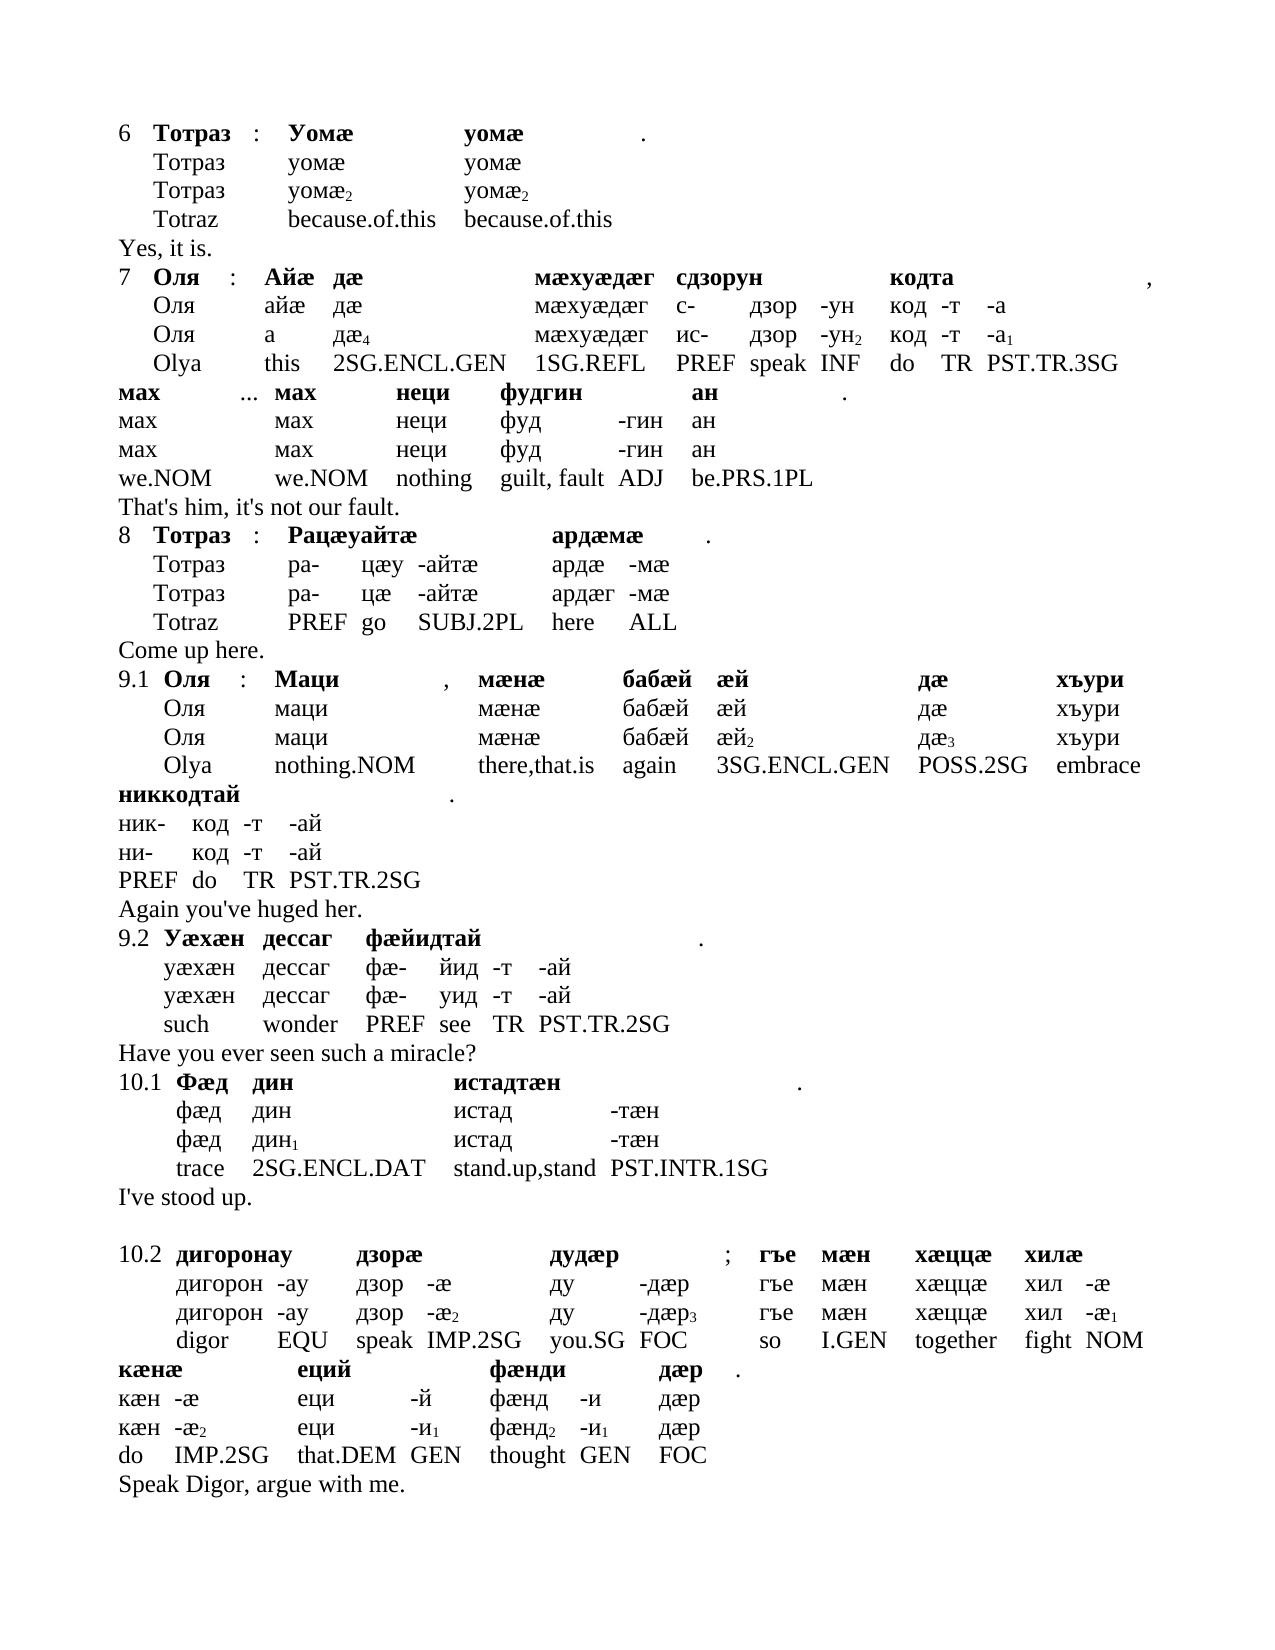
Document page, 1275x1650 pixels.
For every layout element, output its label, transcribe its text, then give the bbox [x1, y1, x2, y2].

text мæн [821, 1297, 887, 1326]
text 7 [118, 262, 139, 291]
text уомæ [288, 147, 436, 176]
text PREF [288, 607, 347, 636]
text . [735, 1354, 756, 1383]
text POSS.2SG [918, 751, 1028, 779]
text -æ2 [427, 1297, 522, 1326]
text ардæмæ [552, 521, 691, 549]
text ни- [118, 837, 178, 866]
text мах [274, 377, 382, 406]
text фæ- [365, 981, 425, 1009]
text хæццæ [915, 1297, 997, 1326]
text PST.INTR.1SG [610, 1153, 769, 1182]
text хил [1024, 1268, 1072, 1297]
text дин [252, 1096, 426, 1124]
text 2SG.ENCL.DAT [252, 1153, 426, 1182]
text you.SG [549, 1326, 625, 1354]
text ALL [629, 607, 677, 636]
text : [239, 664, 261, 693]
text because.of.this [288, 204, 436, 233]
text с- [676, 291, 736, 319]
text дæр [658, 1383, 707, 1412]
text дигорон [176, 1268, 263, 1297]
text -æ [1085, 1268, 1144, 1297]
text PREF [118, 866, 178, 894]
text дзор [356, 1297, 413, 1326]
text -гин [618, 406, 664, 434]
text Totraz [153, 607, 225, 636]
text Оля [153, 262, 216, 291]
text неци [396, 434, 472, 463]
text because.of.this [464, 204, 612, 233]
text do [118, 1441, 160, 1469]
text Тотраз [153, 521, 239, 549]
text -т [941, 291, 973, 319]
text дæ [333, 262, 521, 291]
text fight [1024, 1326, 1072, 1354]
text . [705, 521, 726, 549]
text маци [274, 693, 415, 722]
text PREF [365, 1009, 425, 1038]
text -т [243, 808, 275, 837]
text дæ [333, 291, 507, 319]
text дигорон [176, 1297, 263, 1326]
text бабæй [622, 693, 689, 722]
text мах [118, 377, 226, 406]
text дудæр [549, 1239, 711, 1268]
text -ай [538, 952, 670, 981]
text see [439, 1009, 479, 1038]
text speak [356, 1326, 413, 1354]
text æй [716, 664, 904, 693]
text Тотраз [153, 176, 225, 204]
text дзорæ [356, 1239, 536, 1268]
text истадтæн [453, 1067, 783, 1096]
text 10.1 [118, 1067, 162, 1096]
text -и1 [579, 1412, 631, 1441]
text this [264, 348, 305, 377]
text истад [453, 1124, 596, 1153]
text бабæй [622, 664, 703, 693]
text -дæр3 [639, 1297, 697, 1326]
text -айтæ [418, 549, 524, 578]
text код [192, 808, 229, 837]
text . [796, 1067, 817, 1096]
text код [889, 319, 927, 348]
text I've stood up. [118, 1182, 1249, 1211]
text -мæ [629, 578, 677, 607]
text мах [274, 434, 368, 463]
text никкодтай [118, 779, 435, 808]
text ра- [288, 578, 347, 607]
text код [192, 837, 229, 866]
text EQU [277, 1326, 328, 1354]
text embrace [1056, 751, 1141, 779]
text Уомæ [288, 118, 450, 147]
text speak [749, 348, 806, 377]
text Тотраз [153, 118, 239, 147]
text ис- [676, 319, 736, 348]
text NOM [1085, 1326, 1144, 1354]
text : [253, 521, 274, 549]
text уомæ [464, 147, 612, 176]
text дзор [749, 291, 806, 319]
text -т [492, 981, 524, 1009]
text Маци [274, 664, 429, 693]
text мæхуæдæг [534, 291, 648, 319]
text йид [439, 952, 479, 981]
text мæнæ [478, 722, 594, 751]
text that.DEM [297, 1441, 396, 1469]
text -т [492, 952, 524, 981]
text , [443, 664, 464, 693]
text ; [724, 1239, 745, 1268]
text -ай [538, 981, 670, 1009]
text Olya [153, 348, 202, 377]
text Тотраз [153, 147, 225, 176]
text wonder [263, 1009, 338, 1038]
text Yes, it is. [118, 233, 1249, 262]
text дигоронау [176, 1239, 342, 1268]
text Тотраз [153, 578, 225, 607]
text маци [274, 722, 415, 751]
text . [640, 118, 661, 147]
text Оля [163, 693, 212, 722]
text 3SG.ENCL.GEN [716, 751, 890, 779]
text Уæхæн [163, 923, 249, 952]
text дин [252, 1067, 439, 1096]
text together [915, 1326, 997, 1354]
text PST.TR.3SG [987, 348, 1119, 377]
text фæд [176, 1124, 224, 1153]
text do [889, 348, 927, 377]
text бабæй [622, 722, 689, 751]
text хил [1024, 1297, 1072, 1326]
text кодта [889, 262, 1132, 291]
text -æ1 [1085, 1297, 1144, 1326]
text 8 [118, 521, 139, 549]
text -æ [427, 1268, 522, 1297]
text дин1 [252, 1124, 426, 1153]
text ра- [288, 549, 347, 578]
text ник- [118, 808, 178, 837]
text фæнд2 [489, 1412, 566, 1441]
text IMP.2SG [427, 1326, 522, 1354]
text неци [396, 377, 486, 406]
text дæ [918, 664, 1042, 693]
text -тæн [610, 1124, 769, 1153]
text ADJ [618, 463, 664, 492]
text nothing [396, 463, 472, 492]
text цæу [361, 549, 404, 578]
text гъе [759, 1297, 793, 1326]
text -т [941, 319, 973, 348]
text ан [691, 434, 814, 463]
text уомæ2 [464, 176, 612, 204]
text 9.2 [118, 923, 149, 952]
text дæ4 [333, 319, 507, 348]
text 9.1 [118, 664, 149, 693]
text дæр [658, 1412, 707, 1441]
text That's him, it's not our fault. [118, 492, 1249, 521]
text Speak Digor, argue with me. [118, 1469, 1249, 1498]
text . [841, 377, 862, 406]
text фуд [500, 434, 604, 463]
text stand.up,stand [453, 1153, 596, 1182]
text -æ2 [174, 1412, 269, 1441]
text кæн [118, 1412, 160, 1441]
text фæ- [365, 952, 425, 981]
text Фæд [176, 1067, 238, 1096]
text 10.2 [118, 1239, 162, 1268]
text -й [410, 1383, 462, 1412]
text Come up here. [118, 636, 1249, 664]
text 1SG.REFL [534, 348, 648, 377]
text Оля [153, 291, 202, 319]
text , [1146, 262, 1167, 291]
text фæнди [489, 1354, 645, 1383]
text кæн [118, 1383, 160, 1412]
text фуд [500, 406, 604, 434]
text again [622, 751, 689, 779]
text код [889, 291, 927, 319]
text Have you ever seen such a miracle? [118, 1038, 1249, 1067]
text -гин [618, 434, 664, 463]
text æй [716, 693, 890, 722]
text хилæ [1024, 1239, 1158, 1268]
text Olya [163, 751, 212, 779]
text хъури [1056, 664, 1155, 693]
text дæ3 [918, 722, 1028, 751]
text -ау [277, 1297, 328, 1326]
text TR [243, 866, 275, 894]
text хæццæ [915, 1239, 1011, 1268]
text : [229, 262, 250, 291]
text guilt, fault [500, 463, 604, 492]
text мæнæ [478, 693, 594, 722]
text PST.TR.2SG [538, 1009, 670, 1038]
text go [361, 607, 404, 636]
text дзор [749, 319, 806, 348]
text -æ [174, 1383, 269, 1412]
text -а [987, 291, 1119, 319]
text мах [118, 406, 212, 434]
text INF [820, 348, 862, 377]
text -дæр [639, 1268, 697, 1297]
text -и [579, 1383, 631, 1412]
text FOC [639, 1326, 697, 1354]
text айæ [264, 291, 305, 319]
text -тæн [610, 1096, 769, 1124]
text дæр [658, 1354, 721, 1383]
text I.GEN [821, 1326, 887, 1354]
text PST.TR.2SG [289, 866, 421, 894]
text кæнæ [118, 1354, 283, 1383]
text еци [297, 1383, 396, 1412]
text хъури [1056, 693, 1141, 722]
text digor [176, 1326, 263, 1354]
text ду [549, 1297, 625, 1326]
text we.NOM [118, 463, 212, 492]
text Айæ [264, 262, 319, 291]
text дзор [356, 1268, 413, 1297]
text æй2 [716, 722, 890, 751]
text here [552, 607, 615, 636]
text мæнæ [478, 664, 608, 693]
text Оля [163, 722, 212, 751]
text -ау [277, 1268, 328, 1297]
text Тотраз [153, 549, 225, 578]
text сдзорун [676, 262, 876, 291]
text мах [274, 406, 368, 434]
text мах [118, 434, 212, 463]
text Totraz [153, 204, 225, 233]
text а [264, 319, 305, 348]
text ан [691, 406, 814, 434]
text мæн [821, 1268, 887, 1297]
text уæхæн [163, 952, 235, 981]
text -ай [289, 808, 421, 837]
text дæ [918, 693, 1028, 722]
text FOC [658, 1441, 707, 1469]
text фудгин [500, 377, 678, 406]
text -айтæ [418, 578, 524, 607]
text цæ [361, 578, 404, 607]
text such [163, 1009, 235, 1038]
text уомæ2 [288, 176, 436, 204]
text : [253, 118, 274, 147]
text -т [243, 837, 275, 866]
text дессаг [263, 981, 338, 1009]
text ... [239, 377, 261, 406]
text дессаг [263, 952, 338, 981]
text TR [492, 1009, 524, 1038]
text -а1 [987, 319, 1119, 348]
text фæйидтай [365, 923, 684, 952]
text Рацæуайтæ [288, 521, 538, 549]
text so [759, 1326, 793, 1354]
text -ун2 [820, 319, 862, 348]
text GEN [410, 1441, 462, 1469]
text мæхуæдæг [534, 262, 662, 291]
text PREF [676, 348, 736, 377]
text ардæ [552, 549, 615, 578]
text -ай [289, 837, 421, 866]
text неци [396, 406, 472, 434]
text ан [691, 377, 828, 406]
text хæццæ [915, 1268, 997, 1297]
text еций [297, 1354, 476, 1383]
text дессаг [263, 923, 352, 952]
text мæхуæдæг [534, 319, 648, 348]
text trace [176, 1153, 224, 1182]
text TR [941, 348, 973, 377]
text хъури [1056, 722, 1141, 751]
text фæнд [489, 1383, 566, 1412]
text nothing.NOM [274, 751, 415, 779]
text . [698, 923, 719, 952]
text еци [297, 1412, 396, 1441]
text IMP.2SG [174, 1441, 269, 1469]
text 2SG.ENCL.GEN [333, 348, 507, 377]
text Again you've huged her. [118, 894, 1249, 923]
text . [448, 779, 469, 808]
text be.PRS.1PL [691, 463, 814, 492]
text ардæг [552, 578, 615, 607]
text гъе [759, 1239, 807, 1268]
text 6 [118, 118, 139, 147]
text гъе [759, 1268, 793, 1297]
text GEN [579, 1441, 631, 1469]
text ду [549, 1268, 625, 1297]
text уæхæн [163, 981, 235, 1009]
text уомæ [464, 118, 626, 147]
text мæн [821, 1239, 901, 1268]
text thought [489, 1441, 566, 1469]
text Оля [153, 319, 202, 348]
text -и1 [410, 1412, 462, 1441]
text do [192, 866, 229, 894]
text истад [453, 1096, 596, 1124]
text there,that.is [478, 751, 594, 779]
text SUBJ.2PL [418, 607, 524, 636]
text -ун [820, 291, 862, 319]
text we.NOM [274, 463, 368, 492]
text фæд [176, 1096, 224, 1124]
text Оля [163, 664, 226, 693]
text уид [439, 981, 479, 1009]
text -мæ [629, 549, 677, 578]
